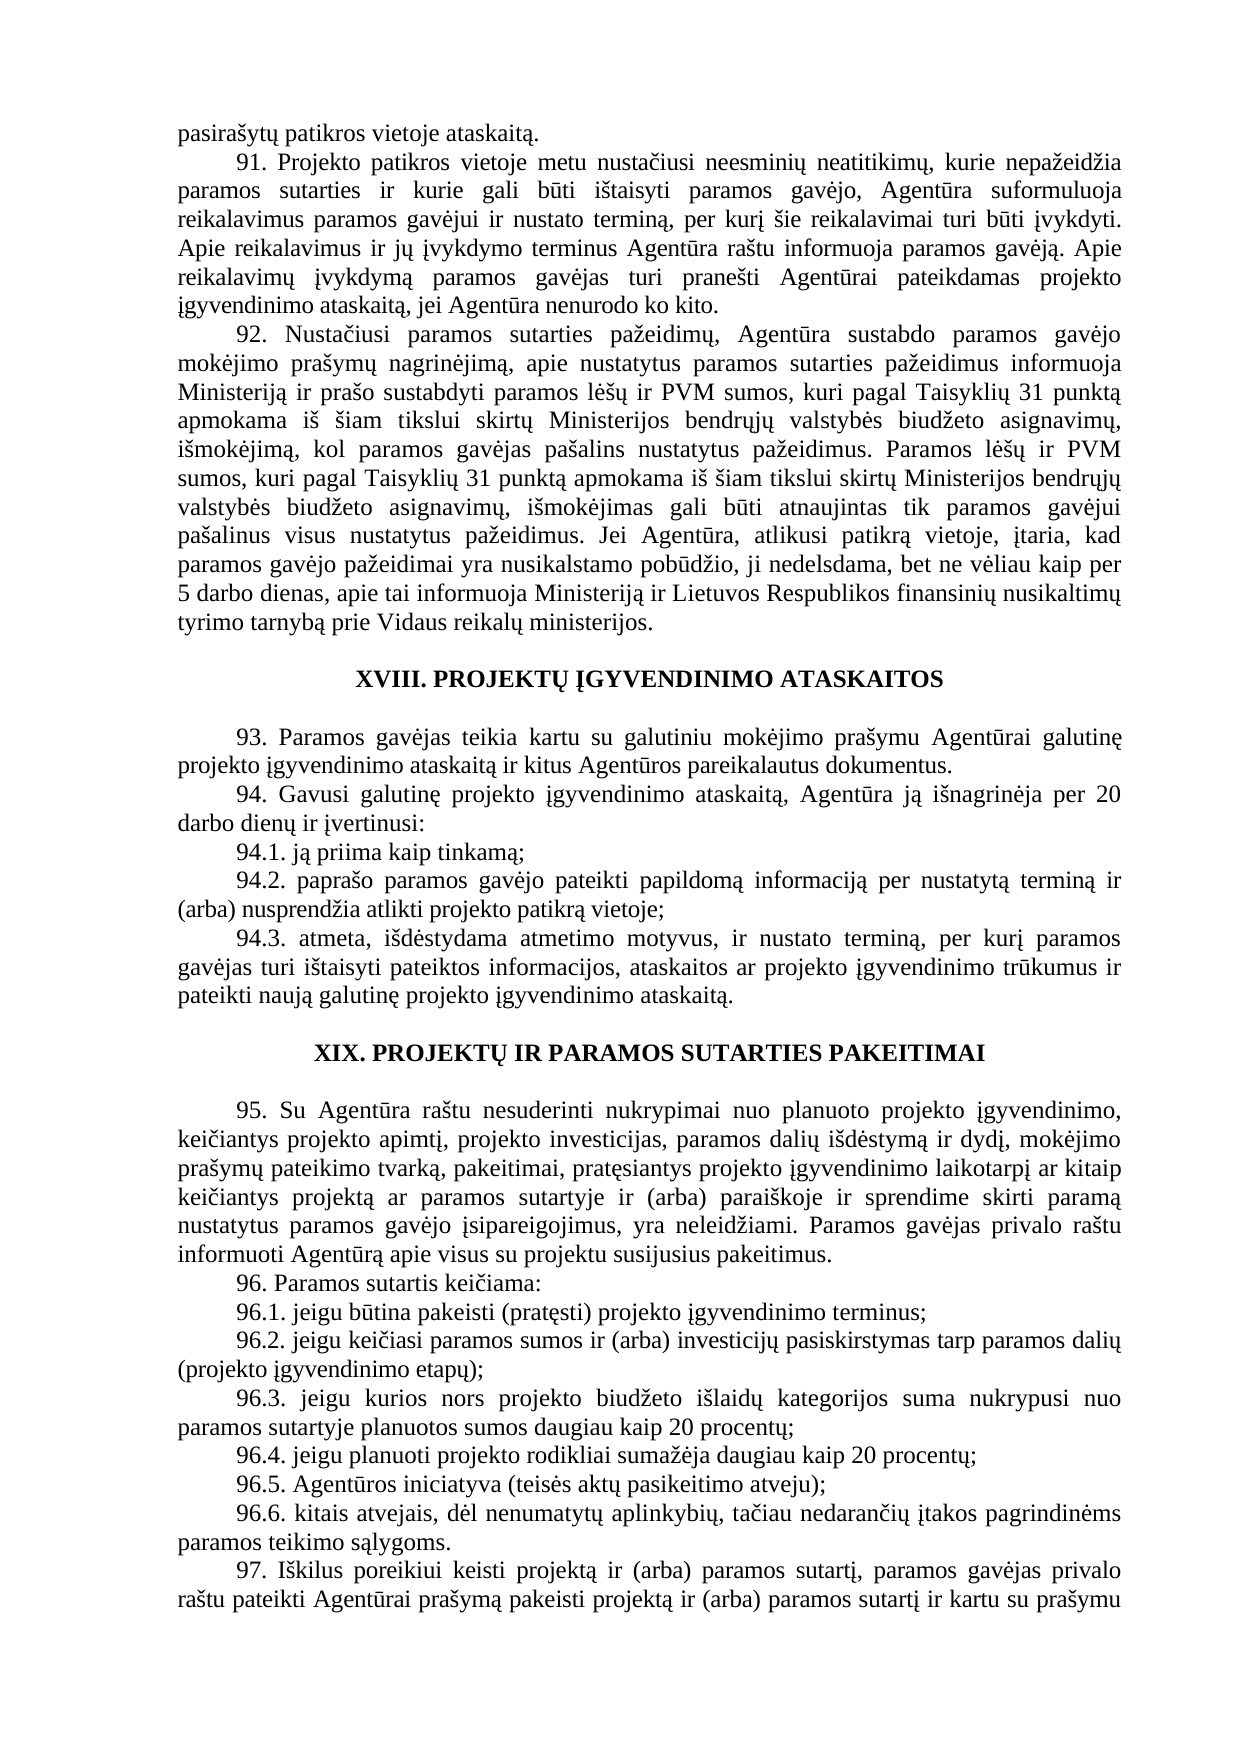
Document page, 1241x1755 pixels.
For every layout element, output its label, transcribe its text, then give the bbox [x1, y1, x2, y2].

text 94.3. atmeta, išdėstydama atmetimo motyvus, ir nustato terminą, per kurį paramos gavėjas turi ištaisyti pateiktos informacijos, ataskaitos ar projekto įgyvendinimo trūkumus ir pateikti naują galutinę projekto įgyvendinimo ataskaitą. [177, 923, 1122, 1009]
text 96.1. jeigu būtina pakeisti (pratęsti) projekto įgyvendinimo terminus; [177, 1297, 1122, 1326]
text 92. Nustačiusi paramos sutarties pažeidimų, Agentūra sustabdo paramos gavėjo mokėjimo prašymų nagrinėjimą, apie nustatytus paramos sutarties pažeidimus informuoja Ministeriją ir prašo sustabdyti paramos lėšų ir PVM sumos, kuri pagal Taisyklių 31 punktą apmokama iš šiam tikslui skirtų Ministerijos bendrųjų valstybės biudžeto asignavimų, išmokėjimą, kol paramos gavėjas pašalins nustatytus pažeidimus. Paramos lėšų ir PVM sumos, kuri pagal Taisyklių 31 punktą apmokama iš šiam tikslui skirtų Ministerijos bendrųjų valstybės biudžeto asignavimų, išmokėjimas gali būti atnaujintas tik paramos gavėjui pašalinus visus nustatytus pažeidimus. Jei Agentūra, atlikusi patikrą vietoje, įtaria, kad paramos gavėjo pažeidimai yra nusikalstamo pobūdžio, ji nedelsdama, bet ne vėliau kaip per 5 darbo dienas, apie tai informuoja Ministeriją ir Lietuvos Respublikos finansinių nusikaltimų tyrimo tarnybą prie Vidaus reikalų ministerijos. [177, 319, 1122, 636]
text 97. Iškilus poreikiui keisti projektą ir (arba) paramos sutartį, paramos gavėjas privalo raštu pateikti Agentūrai prašymą pakeisti projektą ir (arba) paramos sutartį ir kartu su prašymu [177, 1556, 1122, 1613]
text 94.2. paprašo paramos gavėjo pateikti papildomą informaciją per nustatytą terminą ir (arba) nusprendžia atlikti projekto patikrą vietoje; [177, 866, 1122, 923]
text 96.6. kitais atvejais, dėl nenumatytų aplinkybių, tačiau nedarančių įtakos pagrindinėms paramos teikimo sąlygoms. [177, 1498, 1122, 1556]
text 93. Paramos gavėjas teikia kartu su galutiniu mokėjimo prašymu Agentūrai galutinę projekto įgyvendinimo ataskaitą ir kitus Agentūros pareikalautus dokumentus. [177, 722, 1122, 779]
text pasirašytų patikros vietoje ataskaitą. [177, 118, 1122, 147]
text 95. Su Agentūra raštu nesuderinti nukrypimai nuo planuoto projekto įgyvendinimo, keičiantys projekto apimtį, projekto investicijas, paramos dalių išdėstymą ir dydį, mokėjimo prašymų pateikimo tvarką, pakeitimai, pratęsiantys projekto įgyvendinimo laikotarpį ar kitaip keičiantys projektą ar paramos sutartyje ir (arba) paraiškoje ir sprendime skirti paramą nustatytus paramos gavėjo įsipareigojimus, yra neleidžiami. Paramos gavėjas privalo raštu informuoti Agentūrą apie visus su projektu susijusius pakeitimus. [177, 1096, 1122, 1268]
text 94.1. ją priima kaip tinkamą; [177, 837, 1122, 866]
text 96.4. jeigu planuoti projekto rodikliai sumažėja daugiau kaip 20 procentų; [177, 1441, 1122, 1469]
text 96.3. jeigu kurios nors projekto biudžeto išlaidų kategorijos suma nukrypusi nuo paramos sutartyje planuotos sumos daugiau kaip 20 procentų; [177, 1383, 1122, 1441]
text 96.2. jeigu keičiasi paramos sumos ir (arba) investicijų pasiskirstymas tarp paramos dalių (projekto įgyvendinimo etapų); [177, 1326, 1122, 1383]
text 94. Gavusi galutinę projekto įgyvendinimo ataskaitą, Agentūra ją išnagrinėja per 20 darbo dienų ir įvertinusi: [177, 779, 1122, 837]
text 96. Paramos sutartis keičiama: [177, 1268, 1122, 1297]
text 96.5. Agentūros iniciatyva (teisės aktų pasikeitimo atveju); [177, 1469, 1122, 1498]
text XVIII. PROJEKTŲ ĮGYVENDINIMO ATASKAITOS [177, 664, 1122, 693]
text XIX. Projektų ir paramos sutarties pakeitimai [177, 1038, 1122, 1067]
text 91. Projekto patikros vietoje metu nustačiusi neesminių neatitikimų, kurie nepažeidžia paramos sutarties ir kurie gali būti ištaisyti paramos gavėjo, Agentūra suformuluoja reikalavimus paramos gavėjui ir nustato terminą, per kurį šie reikalavimai turi būti įvykdyti. Apie reikalavimus ir jų įvykdymo terminus Agentūra raštu informuoja paramos gavėją. Apie reikalavimų įvykdymą paramos gavėjas turi pranešti Agentūrai pateikdamas projekto įgyvendinimo ataskaitą, jei Agentūra nenurodo ko kito. [177, 147, 1122, 319]
